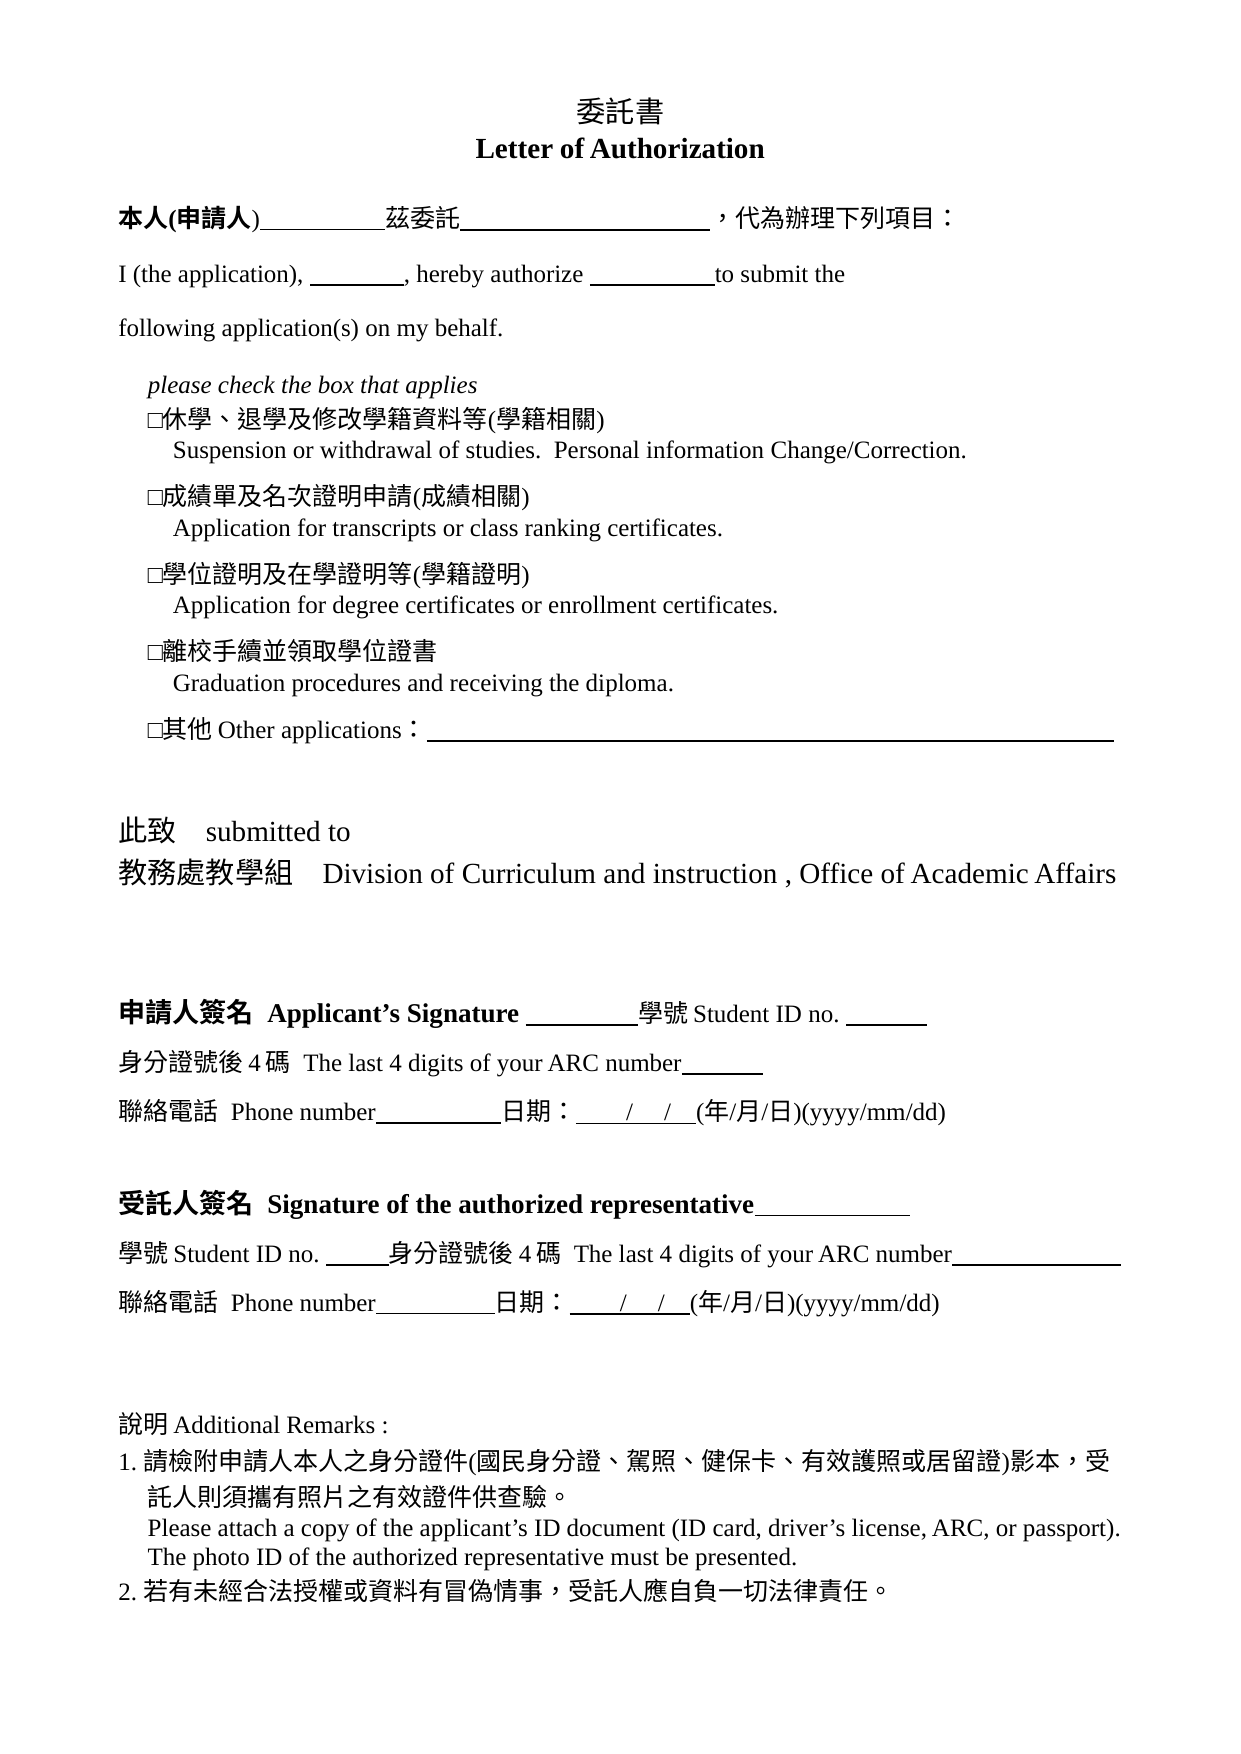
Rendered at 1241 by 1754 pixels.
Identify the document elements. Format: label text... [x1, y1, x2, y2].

text 2. 若有未經合法授權或資料有冒偽情事，受託人應自負一切法律責任。 [118, 1571, 1122, 1607]
text □離校手續並領取學位證書 [148, 632, 1122, 668]
text 身分證號後4碼 The last 4 digits of your ARC number [118, 1043, 1122, 1079]
text Letter of Authorization [118, 131, 1122, 164]
text 此致 submitted to [118, 808, 1122, 850]
text Application for transcripts or class ranking certificates. [148, 513, 1122, 542]
text 受託人簽名 Signature of the authorized representative [118, 1182, 1122, 1221]
text I (the application), , hereby authorize to submit the [118, 259, 1122, 288]
text 委託書 [118, 89, 1122, 131]
text □成績單及名次證明申請(成績相關) [148, 477, 1122, 513]
text 說明Additional Remarks : [118, 1405, 1122, 1441]
text 學號Student ID no. 身分證號後4碼 The last 4 digits of your ARC number [118, 1233, 1122, 1270]
text □學位證明及在學證明等(學籍證明) [148, 554, 1122, 591]
text 聯絡電話 Phone number 日期： / / (年/月/日)(yyyy/mm/dd) [118, 1282, 1122, 1318]
text 1. 請檢附申請人本人之身分證件(國民身分證、駕照、健保卡、有效護照或居留證)影本，受託人則須攜有照片之有效證件供查驗。 [118, 1441, 1122, 1513]
text □休學、退學及修改學籍資料等(學籍相關) [148, 399, 1122, 436]
text 聯絡電話 Phone number 日期： / / (年/月/日)(yyyy/mm/dd) [118, 1092, 1122, 1128]
text Graduation procedures and receiving the diploma. [148, 668, 1122, 697]
text following application(s) on my behalf. [118, 313, 1122, 342]
text □其他Other applications： [148, 709, 1122, 746]
text 教務處教學組 Division of Curriculum and instruction , Office of Academic Affairs [118, 850, 1122, 892]
text 申請人簽名 Applicant’s Signature 學號Student ID no. [118, 991, 1122, 1030]
text 本人(申請人) 茲委託 ，代為辦理下列項目： [118, 198, 1122, 234]
text please check the box that applies [148, 371, 1122, 399]
text Application for degree certificates or enrollment certificates. [148, 591, 1122, 619]
text Please attach a copy of the applicant’s ID document (ID card, driver’s license, ARC, or passport). The photo ID of the authorized representative must be presented. [147, 1513, 1122, 1571]
text Suspension or withdrawal of studies. Personal information Change/Correction. [148, 436, 1172, 464]
